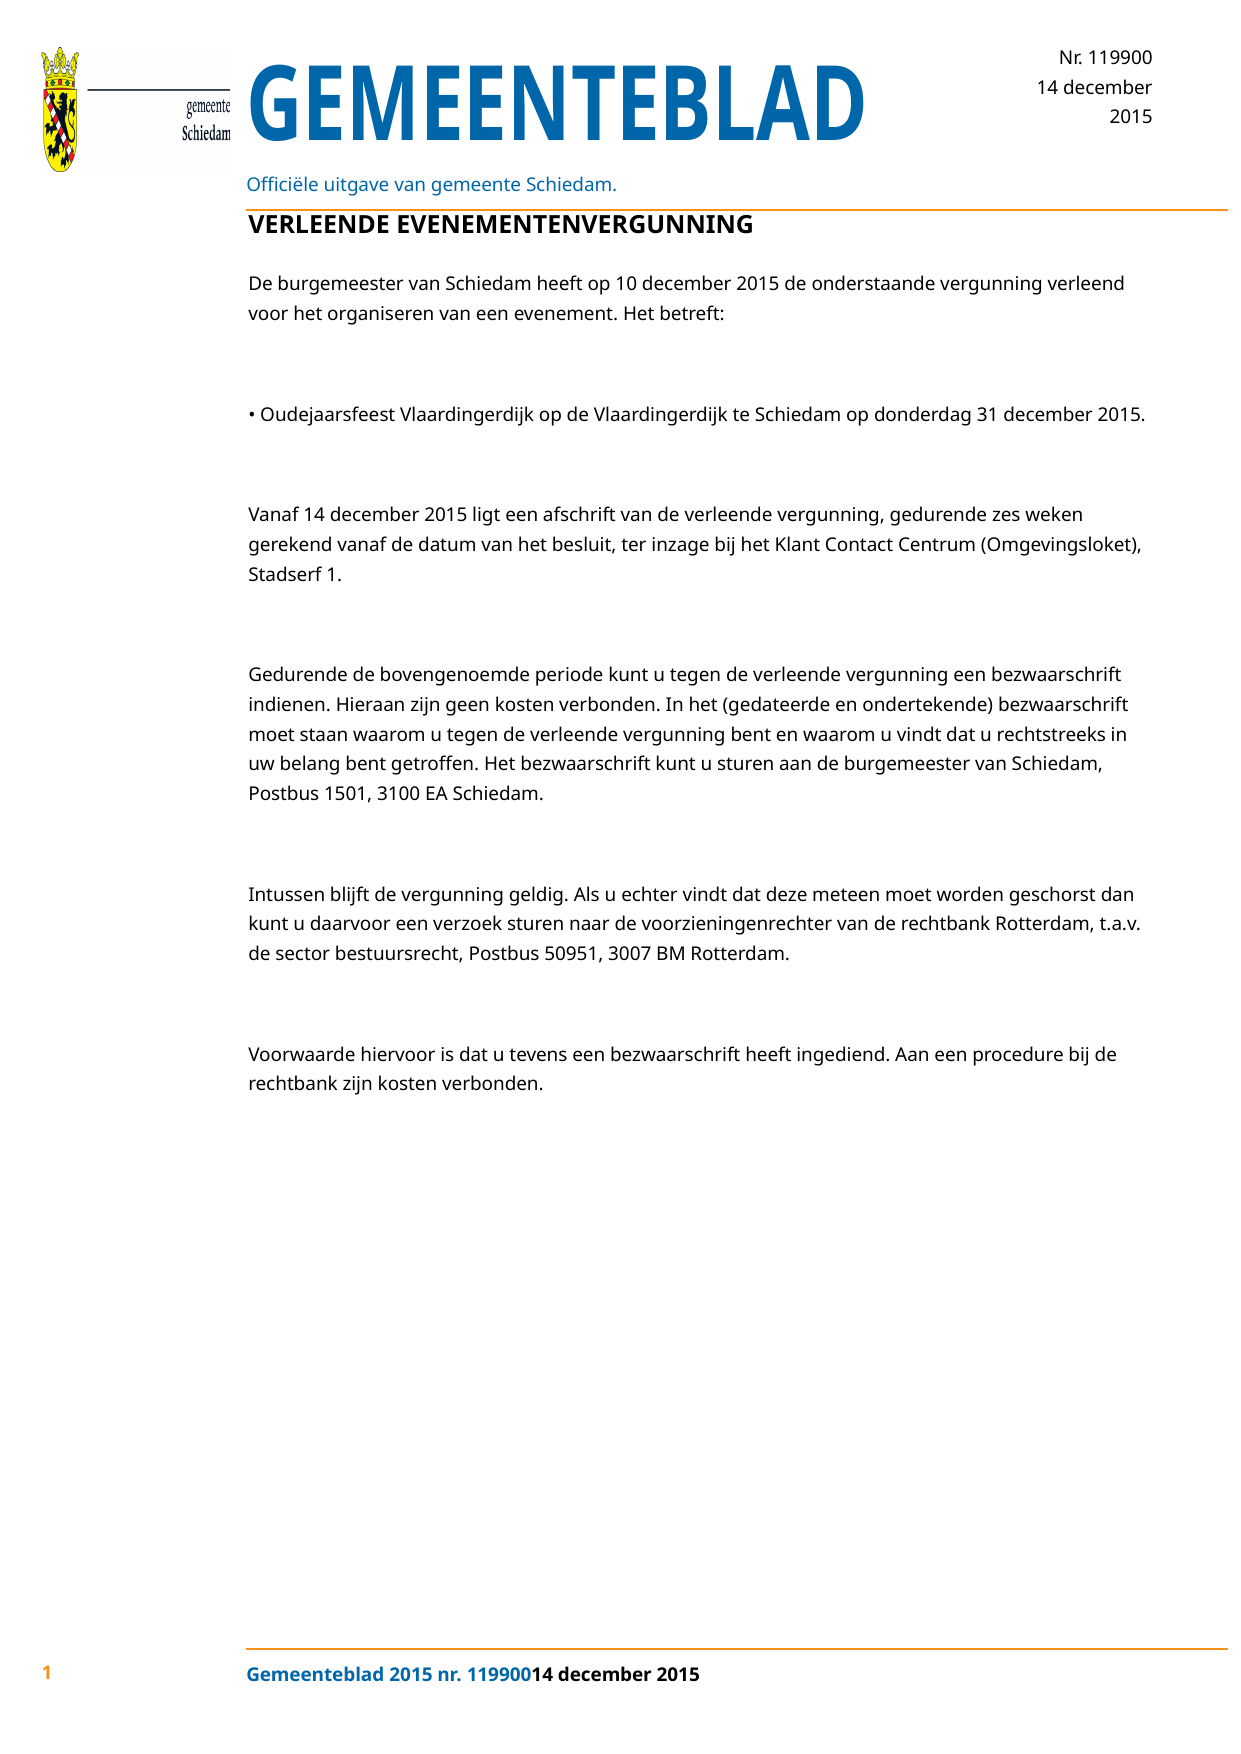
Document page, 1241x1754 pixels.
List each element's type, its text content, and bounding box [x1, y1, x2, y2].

text Intussen blijft de vergunning geldig. Als u echter vindt dat deze meteen moet worden geschorst dan kunt u daarvoor een verzoek sturen naar de voorzieningenrechter van de rechtbank Rotterdam, t.a.v. de sector bestuursrecht, Postbus 50951, 3007 BM Rotterdam. [248, 881, 1152, 966]
text Vanaf 14 december 2015 ligt een afschrift van de verleende vergunning, gedurende zes weken gerekend vanaf de datum van het besluit, ter inzage bij het Klant Contact Centrum (Omgevingsloket), Stadserf 1. [248, 502, 1152, 586]
text De burgemeester van Schiedam heeft op 10 december 2015 de onderstaande vergunning verleend voor het organiseren van een evenement. Het betreft: [248, 270, 1152, 326]
text Voorwaarde hiervoor is dat u tevens een bezwaarschrift heeft ingediend. Aan een procedure bij de rechtbank zijn kosten verbonden. [248, 1041, 1152, 1096]
text • Oudejaarsfeest Vlaardingerdijk op de Vlaardingerdijk te Schiedam op donderdag 31 december 2015. [248, 401, 1152, 426]
text Gedurende de bovengenoemde periode kunt u tegen de verleende vergunning een bezwaarschrift indienen. Hieraan zijn geen kosten verbonden. In het (gedateerde en ondertekende) bezwaarschrift moet staan waarom u tegen de verleende vergunning bent en waarom u vindt dat u rechtstreeks in uw belang bent getroffen. Het bezwaarschrift kunt u sturen aan de burgemeester van Schiedam, Postbus 1501, 3100 EA Schiedam. [248, 662, 1152, 806]
picture [41, 47, 231, 172]
text VERLEENDE EVENEMENTENVERGUNNING [248, 211, 1152, 241]
